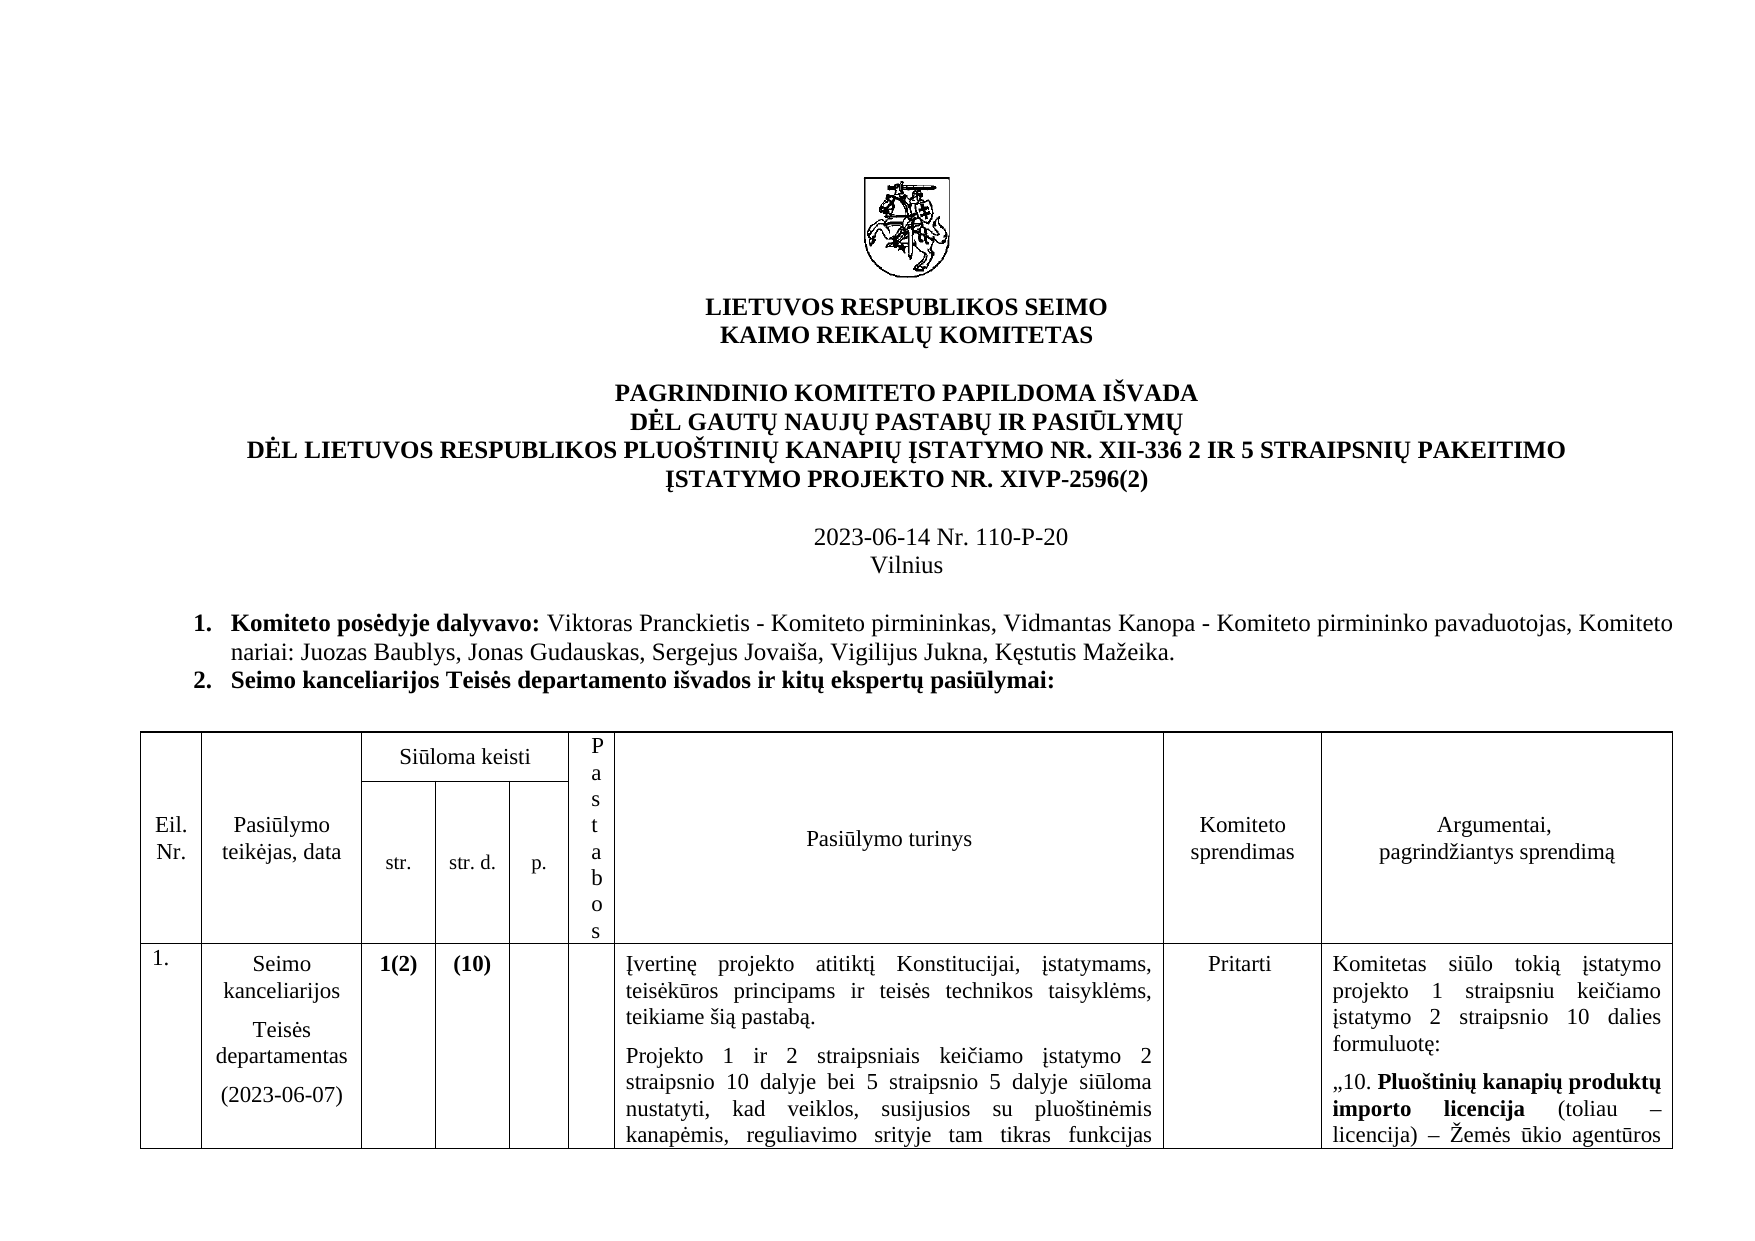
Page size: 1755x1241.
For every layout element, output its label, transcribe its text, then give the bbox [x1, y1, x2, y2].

table_cell Komitetas siūlo tokią įstatymo projekto 1 straipsniu keičiamo įstatymo 2 straipsnio 10 dalies formuluotę: „10. Pluoštinių kanapių produktų importo licencija (toliau – licencija) – Žemės ūkio agentūros [1322, 944, 1672, 1147]
table_cell 1(2) [362, 944, 435, 1147]
table_header Eil. Nr. [141, 733, 201, 943]
table_header Pastabos [569, 733, 614, 943]
table_cell [569, 944, 614, 1147]
table_header Pasiūlymo teikėjas, data [202, 733, 361, 943]
text DĖL GAUTŲ NAUJŲ PASTABŲ IR PASIŪLYMŲ [118, 407, 1695, 435]
table_cell str. [362, 782, 435, 943]
table_cell Pritarti [1164, 944, 1321, 1147]
table_cell str. d. [436, 782, 509, 943]
text 2023-06-14 Nr. 110-P-20 [118, 522, 1695, 550]
text ĮSTATYMO PROJEKTO NR. XIVP-2596(2) [118, 464, 1695, 493]
table_header Pasiūlymo turinys [615, 733, 1163, 943]
table_cell p. [510, 782, 568, 943]
text LIETUVOS RESPUBLIKOS SEIMO [118, 292, 1695, 320]
text Vilnius [118, 550, 1695, 579]
list Komiteto posėdyje dalyvavo: Viktoras Pranckietis - Komiteto pirmininkas, Vidmantas Kanopa - Komiteto pirmininko pavaduotojas, Komiteto nariai: Juozas Baublys, Jonas Gudauskas, Sergejus Jovaiša, Vigilijus Jukna, Kęstutis Mažeika. [193, 608, 1695, 665]
table_header Argumentai, pagrindžiantys sprendimą [1322, 733, 1672, 943]
table_cell [510, 944, 568, 1147]
table_cell (10) [436, 944, 509, 1147]
table_cell Įvertinę projekto atitiktį Konstitucijai, įstatymams, teisėkūros principams ir teisės technikos taisyklėms, teikiame šią pastabą. Projekto 1 ir 2 straipsniais keičiamo įstatymo 2 straipsnio 10 dalyje bei 5 straipsnio 5 dalyje siūloma nustatyti, kad veiklos, susijusios su pluoštinėmis kanapėmis, reguliavimo srityje tam tikras funkcijas [615, 944, 1163, 1147]
table_header Komiteto sprendimas [1164, 733, 1321, 943]
table_cell Seimo kanceliarijos Teisės departamentas (2023-06-07) [202, 944, 361, 1147]
table_header Siūloma keisti [362, 733, 568, 781]
text DĖL LIETUVOS RESPUBLIKOS PLUOŠTINIŲ KANAPIŲ ĮSTATYMO NR. XII-336 2 IR 5 STRAIPSNIŲ PAKEITIMO [118, 435, 1695, 464]
text Kaimo reikalų komitetas [118, 320, 1695, 349]
text PAGRINDINIO KOMITETO PAPILDOMA IŠVADA [118, 378, 1695, 407]
table_cell 1. [141, 944, 201, 1147]
list Seimo kanceliarijos Teisės departamento išvados ir kitų ekspertų pasiūlymai: [193, 665, 1695, 694]
